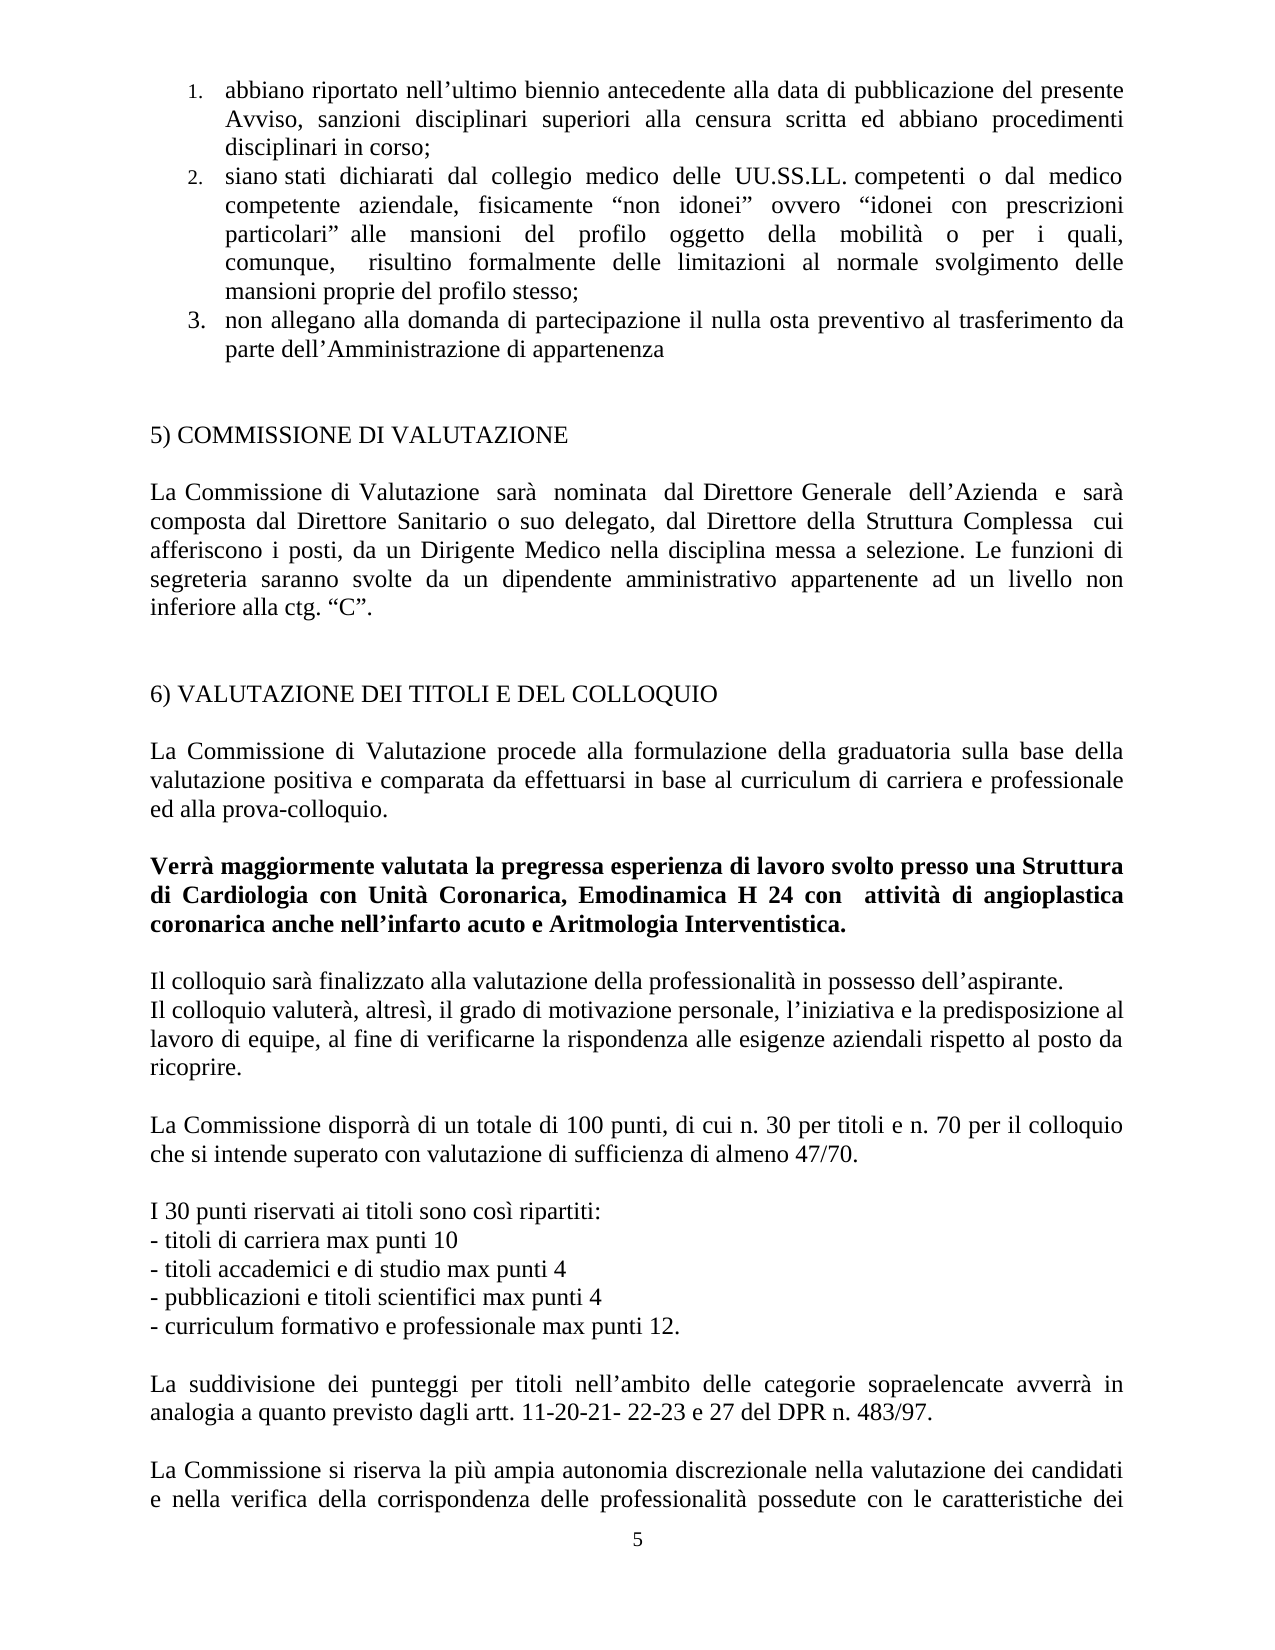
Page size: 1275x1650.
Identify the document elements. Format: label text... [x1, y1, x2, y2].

text La Commissione di Valutazione sarà nominata dal Direttore Generale dell’Azienda e sarà composta dal Direttore Sanitario o suo delegato, dal Direttore della Struttura Complessa cui afferiscono i posti, da un Dirigente Medico nella disciplina messa a selezione. Le funzioni di segreteria saranno svolte da un dipendente amministrativo appartenente ad un livello non inferiore alla ctg. “C”. [150, 477, 1125, 621]
text La Commissione disporrà di un totale di 100 punti, di cui n. 30 per titoli e n. 70 per il colloquio che si intende superato con valutazione di sufficienza di almeno 47/70. [150, 1110, 1125, 1167]
list non allegano alla domanda di partecipazione il nulla osta preventivo al trasferimento da parte dell’Amministrazione di appartenenza [187, 305, 1125, 362]
text I 30 punti riservati ai titoli sono così ripartiti: [150, 1196, 1125, 1225]
list abbiano riportato nell’ultimo biennio antecedente alla data di pubblicazione del presente Avviso, sanzioni disciplinari superiori alla censura scritta ed abbiano procedimenti disciplinari in corso; [187, 75, 1125, 161]
text - curriculum formativo e professionale max punti 12. [150, 1311, 1125, 1340]
text - titoli di carriera max punti 10 [150, 1225, 1125, 1254]
text Il colloquio valuterà, altresì, il grado di motivazione personale, l’iniziativa e la predisposizione al lavoro di equipe, al fine di verificarne la rispondenza alle esigenze aziendali rispetto al posto da ricoprire. [150, 995, 1125, 1081]
text La Commissione di Valutazione procede alla formulazione della graduatoria sulla base della valutazione positiva e comparata da effettuarsi in base al curriculum di carriera e professionale ed alla prova-colloquio. [150, 736, 1125, 822]
text La suddivisione dei punteggi per titoli nell’ambito delle categorie sopraelencate avverrà in analogia a quanto previsto dagli artt. 11-20-21- 22-23 e 27 del DPR n. 483/97. [150, 1369, 1125, 1426]
list siano stati dichiarati dal collegio medico delle UU.SS.LL. competenti o dal medico competente aziendale, fisicamente “non idonei” ovvero “idonei con prescrizioni particolari” alle mansioni del profilo oggetto della mobilità o per i quali, comunque, risultino formalmente delle limitazioni al normale svolgimento delle mansioni proprie del profilo stesso; [187, 161, 1125, 305]
text La Commissione si riserva la più ampia autonomia discrezionale nella valutazione dei candidati e nella verifica della corrispondenza delle professionalità possedute con le caratteristiche dei [150, 1455, 1125, 1512]
text Il colloquio sarà finalizzato alla valutazione della professionalità in possesso dell’aspirante. [150, 966, 1125, 995]
text Verrà maggiormente valutata la pregressa esperienza di lavoro svolto presso una Struttura di Cardiologia con Unità Coronarica, Emodinamica H 24 con attività di angioplastica coronarica anche nell’infarto acuto e Aritmologia Interventistica. [150, 851, 1125, 937]
text 5) COMMISSIONE DI VALUTAZIONE [150, 420, 1125, 449]
text - pubblicazioni e titoli scientifici max punti 4 [150, 1282, 1125, 1311]
text 6) VALUTAZIONE DEI TITOLI E DEL COLLOQUIO [150, 679, 1125, 707]
text - titoli accademici e di studio max punti 4 [150, 1254, 1125, 1282]
